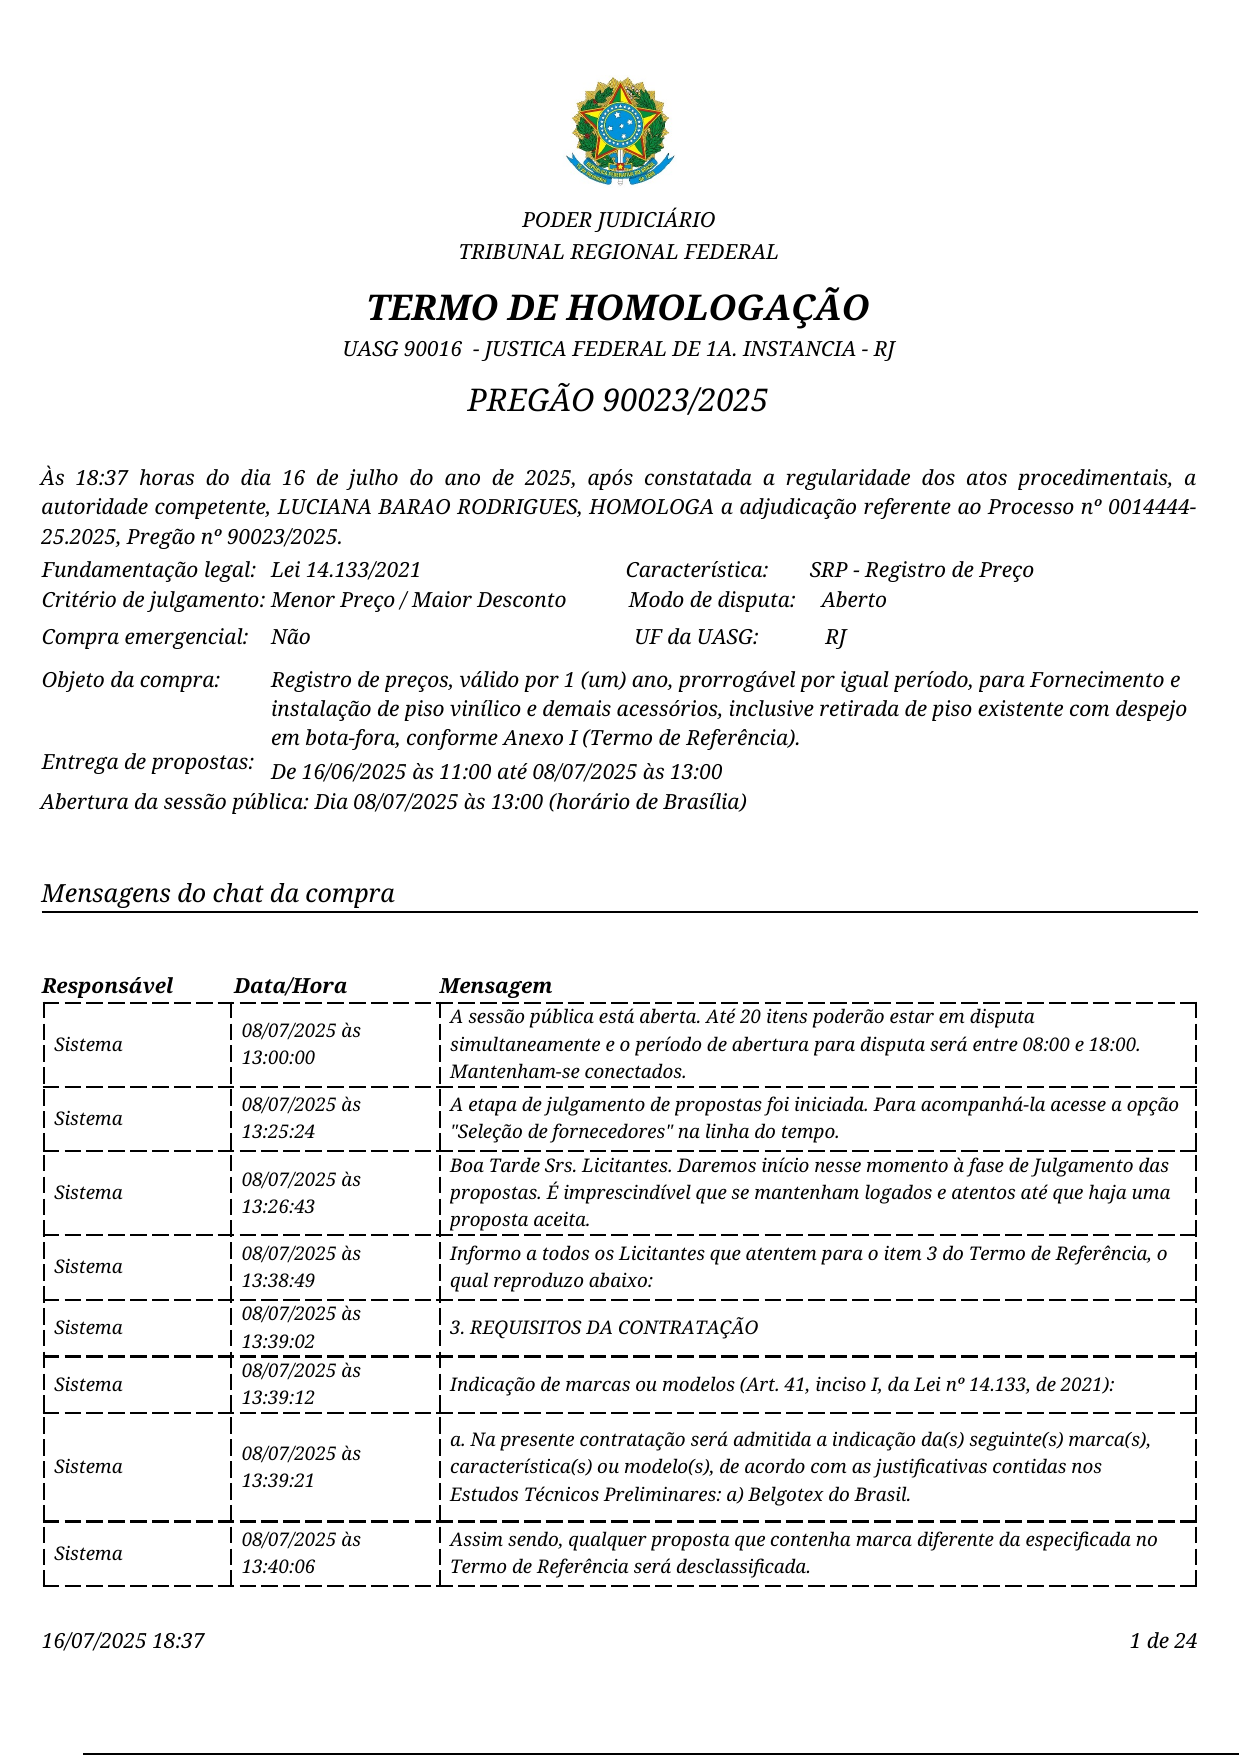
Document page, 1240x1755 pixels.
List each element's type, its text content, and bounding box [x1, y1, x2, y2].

subtitle Mensagens do chat da compra [41, 876, 1200, 910]
text Às 18:37 horas do dia 16 de julho do ano de 2025, após constatada a regularidade dos atos procedimentais, a autoridade competente, LUCIANA BARAO RODRIGUES, HOMOLOGA a adjudicação referente ao Processo nº 0014444-25.2025, Pregão nº 90023/2025. [40, 463, 1200, 550]
table_cell Critério de julgamento: [42, 585, 271, 622]
subtitle PREGÃO 90023/2025 [42, 378, 1198, 421]
table_cell Assim sendo, qualquer proposta que contenha marca diferente da especificada no Termo de Referência será desclassificada. [440, 1520, 1196, 1585]
table_header A sessão pública está aberta. Até 20 itens poderão estar em disputa simultaneamente e o período de abertura para disputa será entre 08:00 e 18:00. Mantenham-se conectados. [440, 1002, 1196, 1086]
table_cell Sistema [44, 1150, 231, 1234]
text UASG 90016 - JUSTICA FEDERAL DE 1A. INSTANCIA - RJ [42, 334, 1198, 363]
text Responsável Data/Hora Mensagem [42, 971, 1200, 999]
table_cell a. Na presente contratação será admitida a indicação da(s) seguinte(s) marca(s), característica(s) ou modelo(s), de acordo com as justificativas contidas nos Estudos Técnicos Preliminares: a) Belgotex do Brasil. [440, 1412, 1196, 1520]
table_cell 08/07/2025 às 13:26:43 [231, 1150, 439, 1234]
subtitle TERMO DE HOMOLOGAÇÃO [42, 283, 1198, 331]
table_cell Informo a todos os Licitantes que atentem para o item 3 do Termo de Referência, o qual reproduzo abaixo: [440, 1234, 1196, 1299]
table_cell 08/07/2025 às 13:39:02 [231, 1299, 439, 1355]
table_cell Sistema [44, 1412, 231, 1520]
table_cell 08/07/2025 às 13:39:12 [231, 1355, 439, 1412]
table_cell 08/07/2025 às 13:25:24 [231, 1086, 439, 1150]
table_cell 08/07/2025 às 13:39:21 [231, 1412, 439, 1520]
table_cell Compra emergencial: Objeto da compra: Entrega de propostas: [42, 623, 271, 787]
text TRIBUNAL REGIONAL FEDERAL [42, 237, 1198, 265]
table_cell Sistema [44, 1520, 231, 1585]
table_cell Sistema [44, 1086, 231, 1150]
table_header 08/07/2025 às 13:00:00 [231, 1002, 439, 1086]
table_cell Menor Preço / Maior Desconto Modo de disputa: Aberto [271, 585, 1198, 622]
table_cell 3. REQUISITOS DA CONTRATAÇÃO [440, 1299, 1196, 1355]
table_cell Não UF da UASG: RJ Registro de preços, válido por 1 (um) ano, prorrogável por igual período, para Fornecimento e instalação de piso vinílico e demais acessórios, inclusive retirada de piso existente com despejo em bota-fora, conforme Anexo I (Termo de Referência). De 16/06/2025 às 11:00 até 08/07/2025 às 13:00 [271, 623, 1198, 787]
table_cell A etapa de julgamento de propostas foi iniciada. Para acompanhá-la acesse a opção "Seleção de fornecedores" na linha do tempo. [440, 1086, 1196, 1150]
table_cell Boa Tarde Srs. Licitantes. Daremos início nesse momento à fase de Julgamento das propostas. É imprescindível que se mantenham logados e atentos até que haja uma proposta aceita. [440, 1150, 1196, 1234]
table_cell 08/07/2025 às 13:40:06 [231, 1520, 439, 1585]
table_header Fundamentação legal: [42, 555, 271, 585]
table_cell Sistema [44, 1355, 231, 1412]
text PODER JUDICIÁRIO [42, 205, 1198, 233]
table_cell Sistema [44, 1234, 231, 1299]
table_cell Indicação de marcas ou modelos (Art. 41, inciso I, da Lei nº 14.133, de 2021): [440, 1355, 1196, 1412]
table_cell Sistema [44, 1299, 231, 1355]
table_header Sistema [44, 1002, 231, 1086]
table_header Lei 14.133/2021 Característica: SRP - Registro de Preço [271, 555, 1198, 585]
table_cell 08/07/2025 às 13:38:49 [231, 1234, 439, 1299]
text Abertura da sessão pública: Dia 08/07/2025 às 13:00 (horário de Brasília) [40, 787, 1200, 816]
